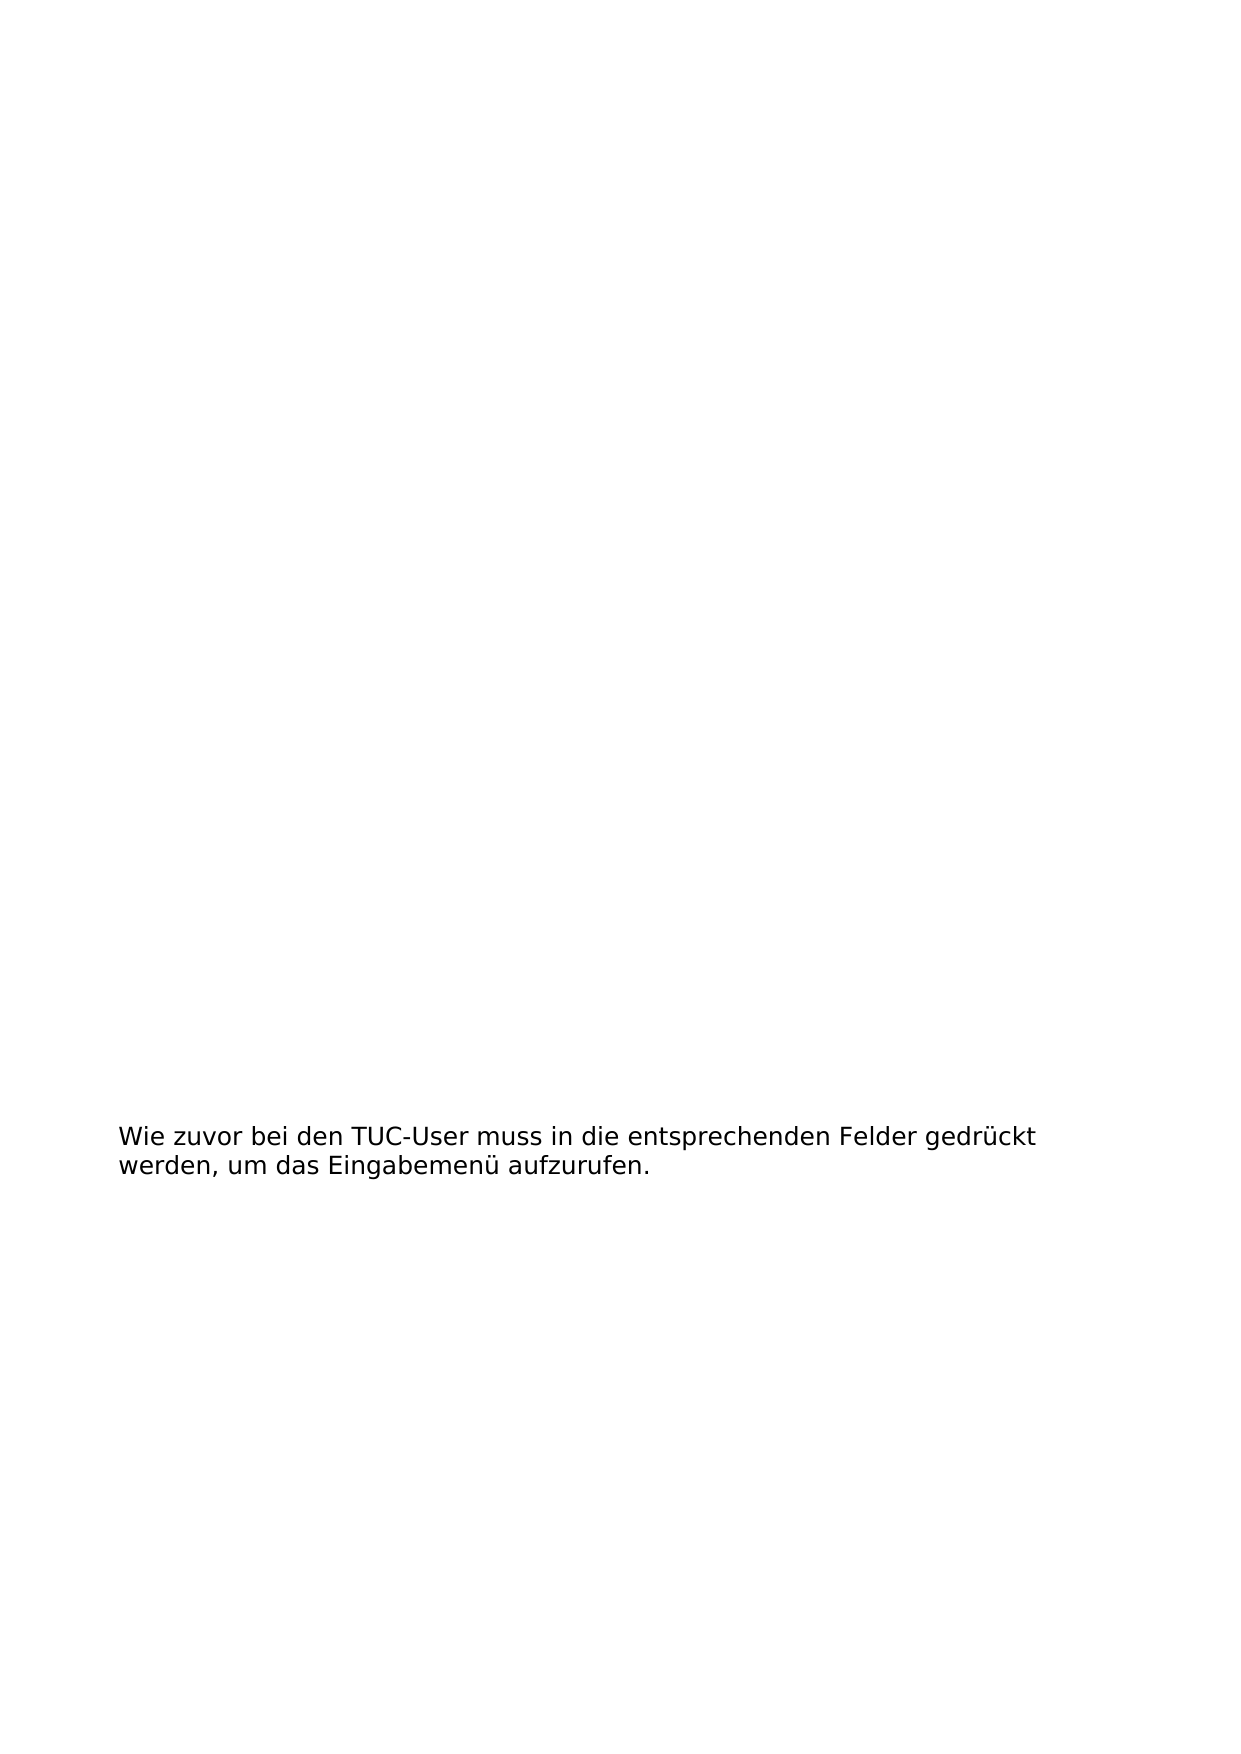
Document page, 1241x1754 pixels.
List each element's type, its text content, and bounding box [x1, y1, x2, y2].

text Wie zuvor bei den TUC-User muss in die entsprechenden Felder gedrückt werden, um das Eingabemenü aufzurufen. [118, 118, 1122, 1180]
